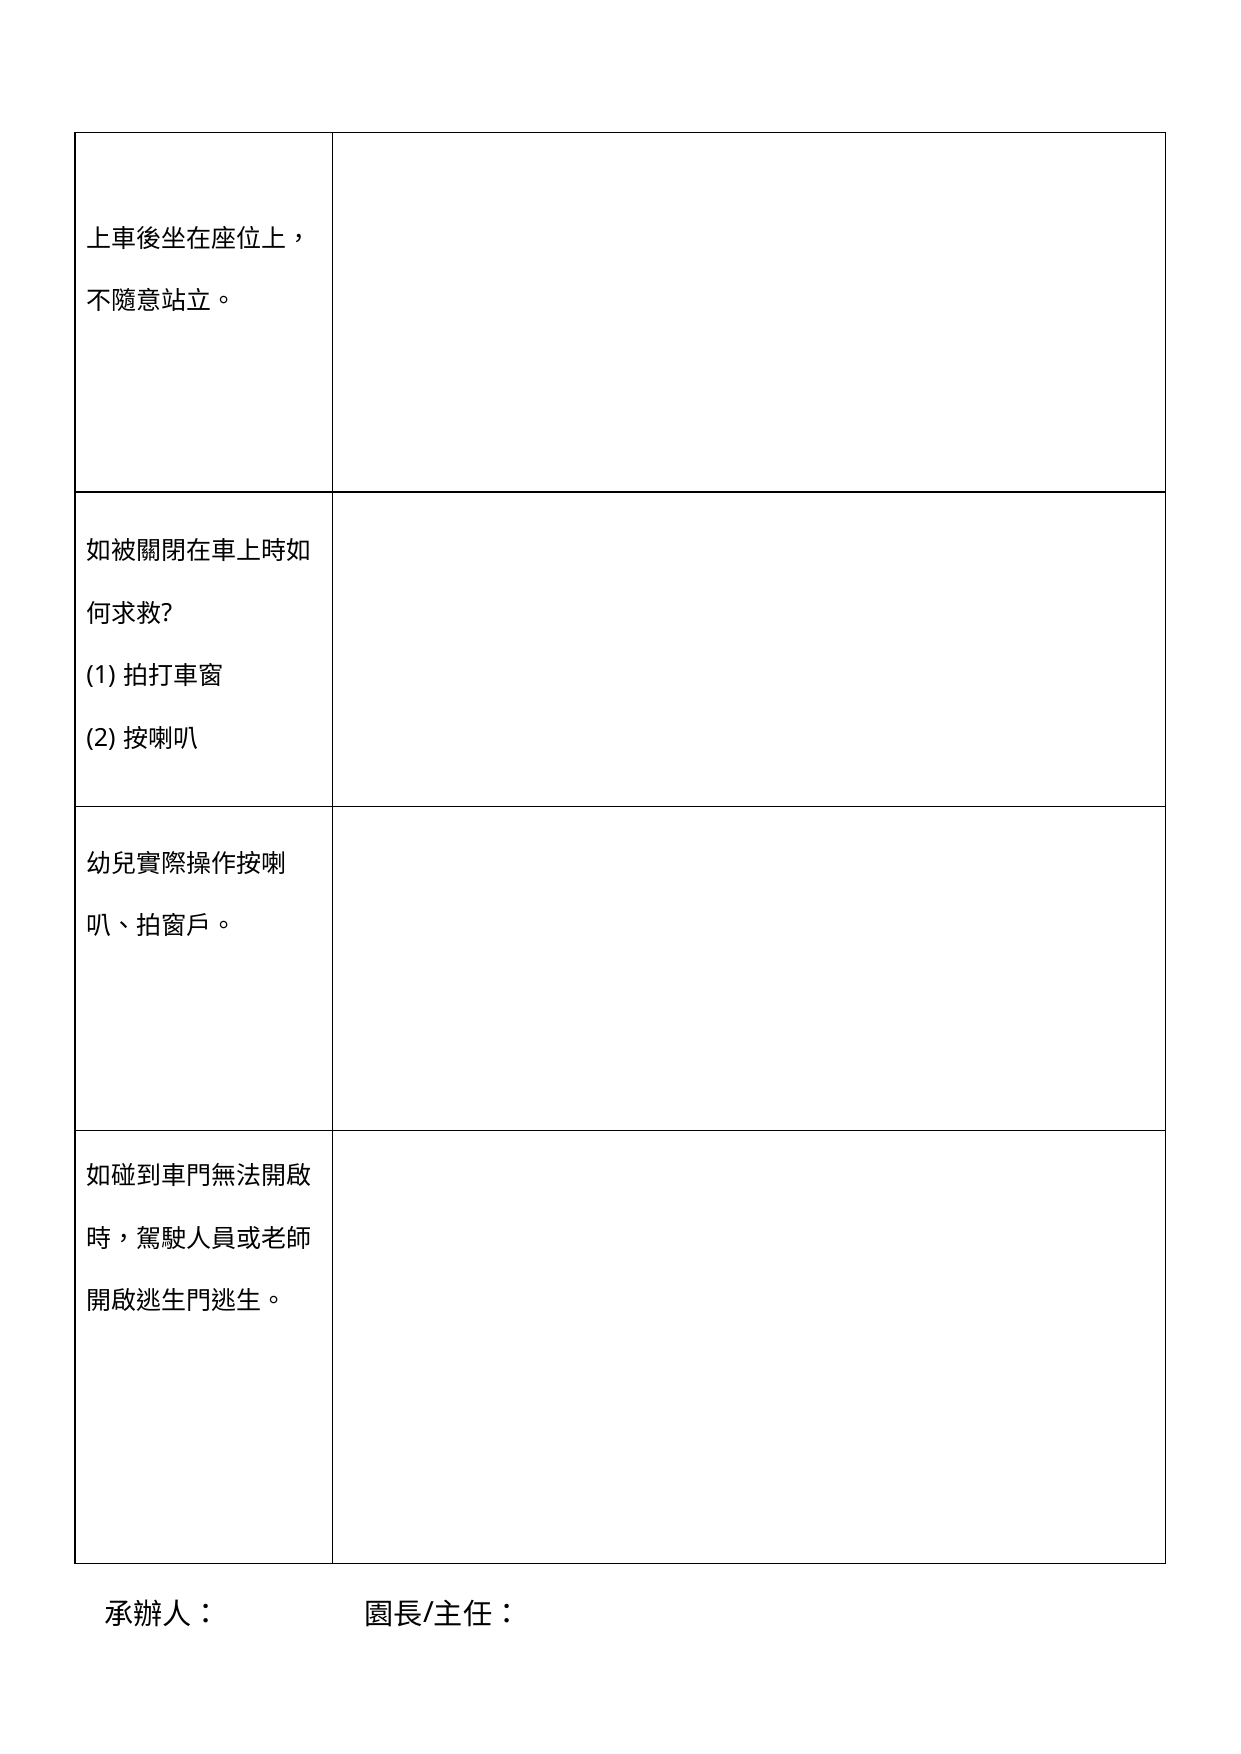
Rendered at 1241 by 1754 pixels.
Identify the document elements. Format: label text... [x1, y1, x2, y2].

table_cell 如被關閉在車上時如何求救? 拍打車窗 按喇叭 [76, 493, 332, 806]
table_cell [333, 493, 1165, 806]
text 承辦人： 園長/主任： [75, 1570, 1165, 1632]
table_cell [333, 1131, 1165, 1563]
table_cell 上車後坐在座位上，不隨意站立。 [76, 133, 332, 491]
table_cell 幼兒實際操作按喇 叭、拍窗戶。 [76, 807, 332, 1130]
table_cell [333, 807, 1165, 1130]
table_cell [333, 133, 1165, 491]
table_cell 如碰到車門無法開啟時，駕駛人員或老師開啟逃生門逃生。 [76, 1131, 332, 1563]
